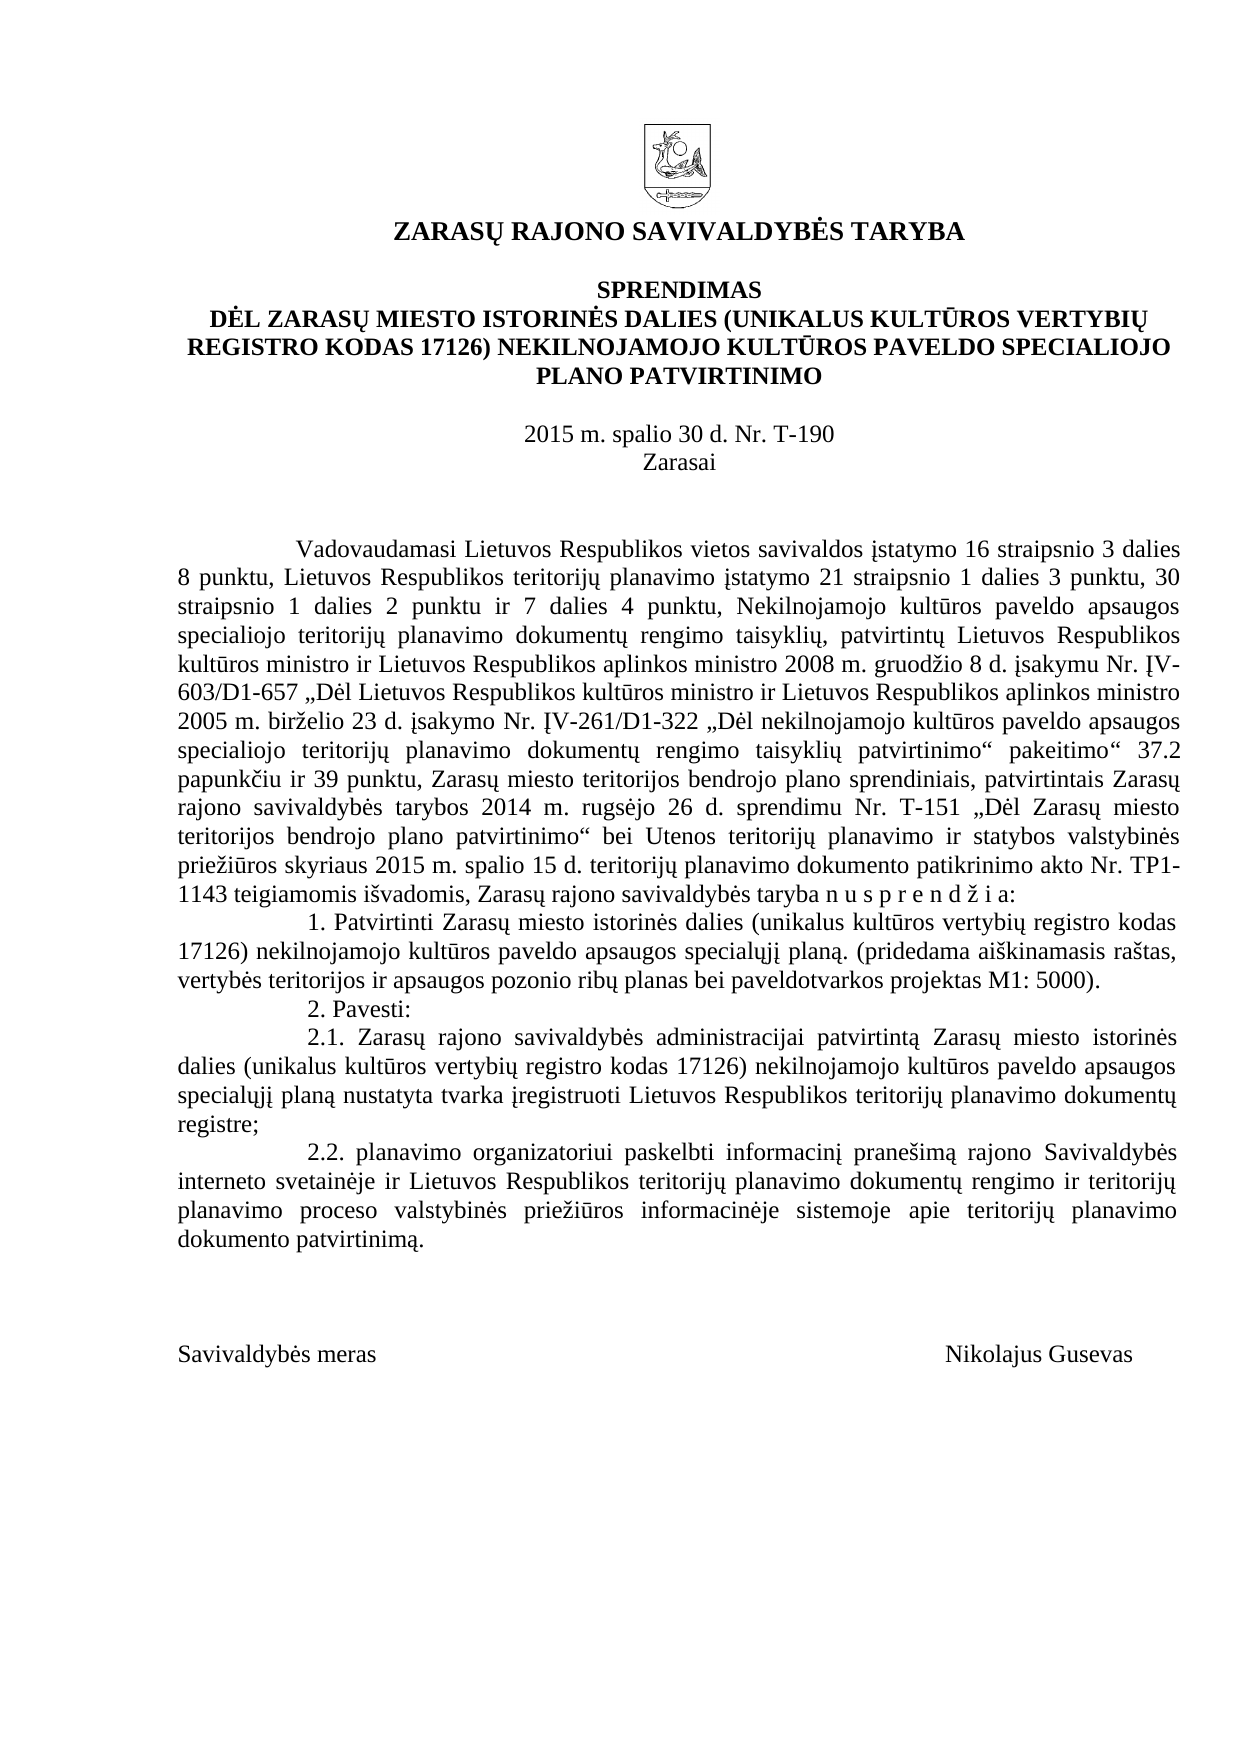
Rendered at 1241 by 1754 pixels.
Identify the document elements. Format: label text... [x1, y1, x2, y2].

text Zarasai [177, 447, 1181, 476]
text SPRENDIMAS [177, 275, 1181, 304]
text 2. Pavesti: [177, 994, 1166, 1022]
text Savivaldybės meras Nikolajus Gusevas [177, 1339, 1181, 1367]
text 1. Patvirtinti Zarasų miesto istorinės dalies (unikalus kultūros vertybių registro kodas 17126) nekilnojamojo kultūros paveldo apsaugos specialųjį planą. (pridedama aiškinamasis raštas, vertybės teritorijos ir apsaugos pozonio ribų planas bei paveldotvarkos projektas M1: 5000). [177, 907, 1177, 994]
text Vadovaudamasi Lietuvos Respublikos vietos savivaldos įstatymo 16 straipsnio 3 dalies 8 punktu, Lietuvos Respublikos teritorijų planavimo įstatymo 21 straipsnio 1 dalies 3 punktu, 30 straipsnio 1 dalies 2 punktu ir 7 dalies 4 punktu, Nekilnojamojo kultūros paveldo apsaugos specialiojo teritorijų planavimo dokumentų rengimo taisyklių, patvirtintų Lietuvos Respublikos kultūros ministro ir Lietuvos Respublikos aplinkos ministro 2008 m. gruodžio 8 d. įsakymu Nr. ĮV-603/D1-657 „Dėl Lietuvos Respublikos kultūros ministro ir Lietuvos Respublikos aplinkos ministro 2005 m. birželio 23 d. įsakymo Nr. ĮV-261/D1-322 „Dėl nekilnojamojo kultūros paveldo apsaugos specialiojo teritorijų planavimo dokumentų rengimo taisyklių patvirtinimo“ pakeitimo“ 37.2 papunkčiu ir 39 punktu, Zarasų miesto teritorijos bendrojo plano sprendiniais, patvirtintais Zarasų rajono savivaldybės tarybos 2014 m. rugsėjo 26 d. sprendimu Nr. T-151 „Dėl Zarasų miesto teritorijos bendrojo plano patvirtinimo“ bei Utenos teritorijų planavimo ir statybos valstybinės priežiūros skyriaus 2015 m. spalio 15 d. teritorijų planavimo dokumento patikrinimo akto Nr. TP1-1143 teigiamomis išvadomis, Zarasų rajono savivaldybės taryba n u s p r e n d ž i a: [177, 534, 1181, 907]
text 2.2. planavimo organizatoriui paskelbti informacinį pranešimą rajono Savivaldybės interneto svetainėje ir Lietuvos Respublikos teritorijų planavimo dokumentų rengimo ir teritorijų planavimo proceso valstybinės priežiūros informacinėje sistemoje apie teritorijų planavimo dokumento patvirtinimą. [177, 1137, 1177, 1252]
text Zarasų rajono savivaldybėS TARYBA [177, 215, 1181, 246]
text Dėl ZARASŲ MIESTO ISTORINĖS DALIES (UNIKALUS KULTŪROS VERTYBIŲ REGISTRO KODAS 17126) nekilnojamojo kultūros paveldo SPECIALIOJO PLANO PATVIRTINIMO [177, 304, 1181, 390]
text 2.1. Zarasų rajono savivaldybės administracijai patvirtintą Zarasų miesto istorinės dalies (unikalus kultūros vertybių registro kodas 17126) nekilnojamojo kultūros paveldo apsaugos specialųjį planą nustatyta tvarka įregistruoti Lietuvos Respublikos teritorijų planavimo dokumentų registre; [177, 1022, 1177, 1137]
text 2015 m. spalio 30 d. Nr. T-190 [177, 419, 1181, 447]
